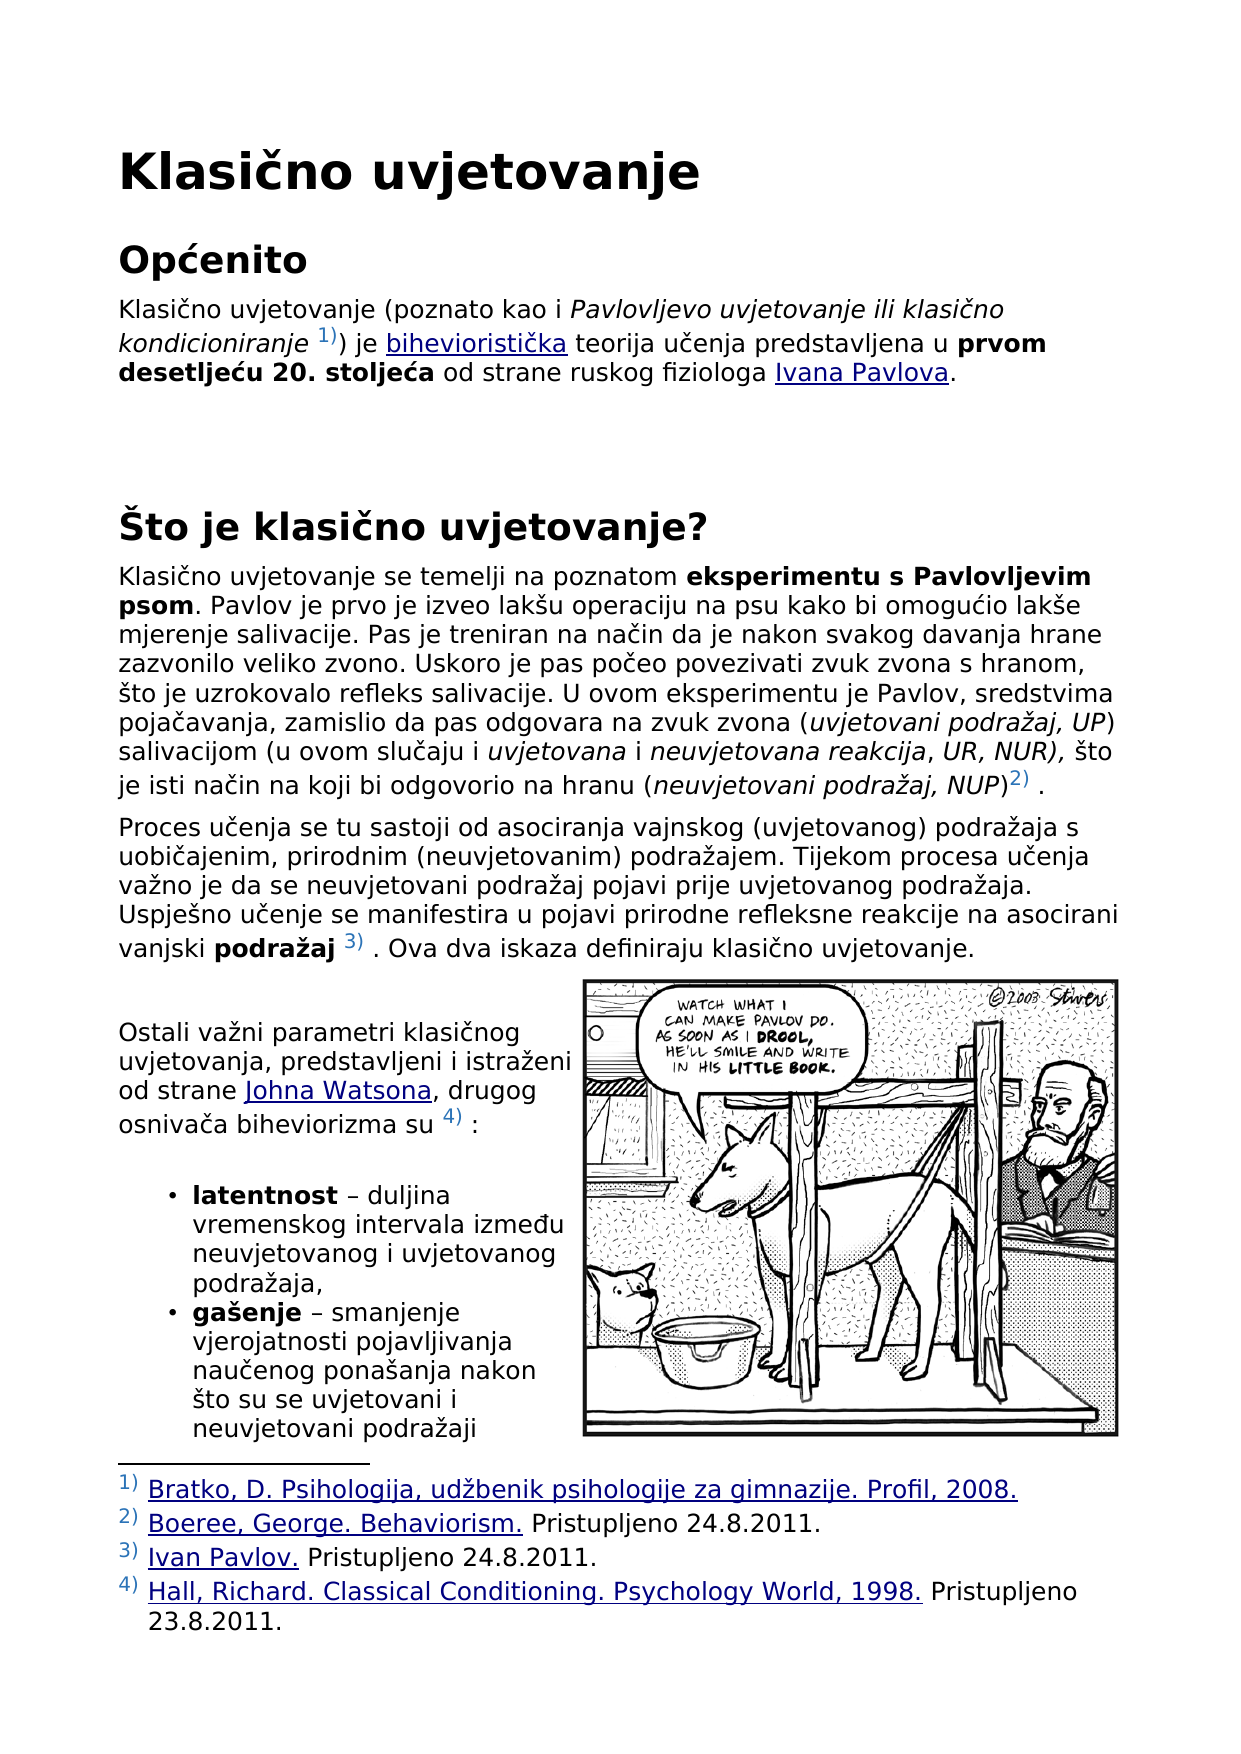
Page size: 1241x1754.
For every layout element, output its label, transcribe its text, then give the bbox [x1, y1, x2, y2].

list latentnost – duljina vremenskog intervala između neuvjetovanog i uvjetovanog podražaja, [177, 1181, 575, 1298]
text Hall, Richard. Classical Conditioning. Psychology World, 1998. Pristupljeno 23.8.2011. [118, 1573, 1122, 1636]
text Bratko, D. Psihologija, udžbenik psihologije za gimnazije. Profil, 2008. [118, 1470, 1122, 1504]
list gašenje – smanjenje vjerojatnosti pojavljivanja naučenog ponašanja nakon što su se uvjetovani i neuvjetovani podražaji [177, 1298, 575, 1444]
subtitle Što je klasično uvjetovanje? [118, 506, 1122, 550]
text Ostali važni parametri klasičnog uvjetovanja, predstavljeni i istraženi od strane Johna Watsona, drugog osnivača biheviorizma su : [118, 1018, 575, 1139]
text Boeree, George. Behaviorism. Pristupljeno 24.8.2011. [118, 1504, 1122, 1538]
text Klasično uvjetovanje (poznato kao i Pavlovljevo uvjetovanje ili klasično kondicioniranje ) je bihevioristička teorija učenja predstavljena u prvom desetljeću 20. stoljeća od strane ruskog fiziologa Ivana Pavlova. [118, 295, 1122, 387]
text Klasično uvjetovanje se temelji na poznatom eksperimentu s Pavlovljevim psom. Pavlov je prvo je izveo lakšu operaciju na psu kako bi omogućio lakše mjerenje salivacije. Pas je treniran na način da je nakon svakog davanja hrane zazvonilo veliko zvono. Uskoro je pas počeo povezivati zvuk zvona s hranom, što je uzrokovalo refleks salivacije. U ovom eksperimentu je Pavlov, sredstvima pojačavanja, zamislio da pas odgovara na zvuk zvona (uvjetovani podražaj, UP) salivacijom (u ovom slučaju i uvjetovana i neuvjetovana reakcija, UR, NUR), što je isti način na koji bi odgovorio na hranu (neuvjetovani podražaj, NUP) . [118, 562, 1122, 800]
subtitle Općenito [118, 239, 1122, 282]
text Proces učenja se tu sastoji od asociranja vajnskog (uvjetovanog) podražaja s uobičajenim, prirodnim (neuvjetovanim) podražajem. Tijekom procesa učenja važno je da se neuvjetovani podražaj pojavi prije uvjetovanog podražaja. Uspješno učenje se manifestira u pojavi prirodne refleksne reakcije na asocirani vanjski podražaj . Ova dva iskaza definiraju klasično uvjetovanje. [118, 813, 1122, 964]
text Ivan Pavlov. Pristupljeno 24.8.2011. [118, 1538, 1122, 1573]
subtitle Klasično uvjetovanje [118, 143, 1122, 201]
picture [575, 976, 1123, 1445]
